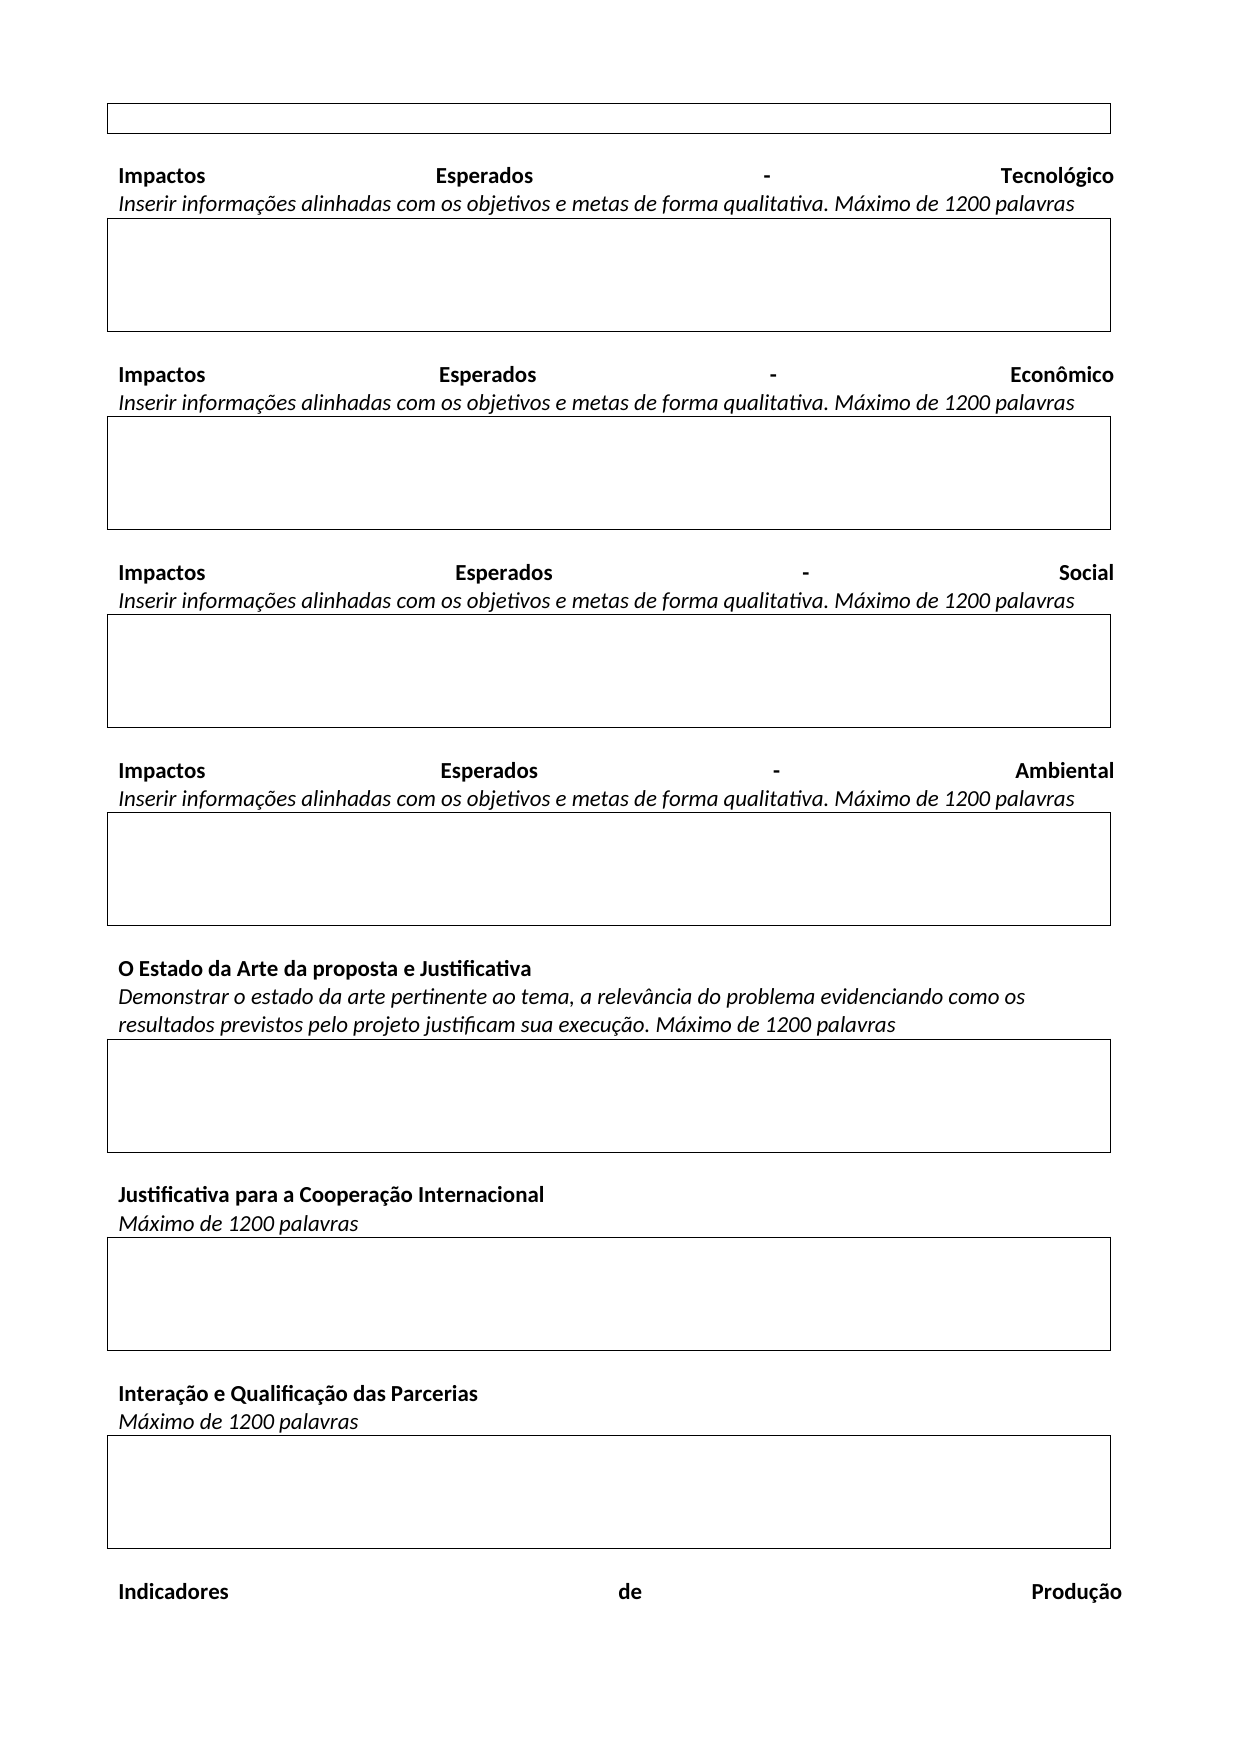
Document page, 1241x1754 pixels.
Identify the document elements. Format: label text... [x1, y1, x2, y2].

text Máximo de 1200 palavras [118, 1209, 1122, 1237]
table_header [108, 104, 1110, 132]
table_header [108, 1436, 1110, 1548]
table_header [108, 219, 1110, 331]
text Demonstrar o estado da arte pertinente ao tema, a relevância do problema evidenciando como os resultados previstos pelo projeto justificam sua execução. Máximo de 1200 palavras [118, 982, 1122, 1038]
text Impactos Esperados - Ambiental Inserir informações alinhadas com os objetivos e metas de forma qualitativa. Máximo de 1200 palavras [118, 756, 1122, 812]
text Impactos Esperados - Social Inserir informações alinhadas com os objetivos e metas de forma qualitativa. Máximo de 1200 palavras [118, 558, 1122, 614]
table_header [108, 417, 1110, 529]
text Impactos Esperados - Econômico Inserir informações alinhadas com os objetivos e metas de forma qualitativa. Máximo de 1200 palavras [118, 360, 1122, 416]
text Interação e Qualificação das Parcerias [118, 1379, 1122, 1407]
table_header [108, 813, 1110, 925]
text O Estado da Arte da proposta e Justificativa [118, 954, 1122, 982]
table_header [108, 1238, 1110, 1350]
text Impactos Esperados - Tecnológico Inserir informações alinhadas com os objetivos e metas de forma qualitativa. Máximo de 1200 palavras [118, 161, 1122, 217]
table_header [108, 615, 1110, 727]
text Máximo de 1200 palavras [118, 1407, 1122, 1435]
text Justificativa para a Cooperação Internacional [118, 1181, 1122, 1209]
text Indicadores de Produção [118, 1577, 1122, 1633]
table_header [108, 1040, 1110, 1152]
